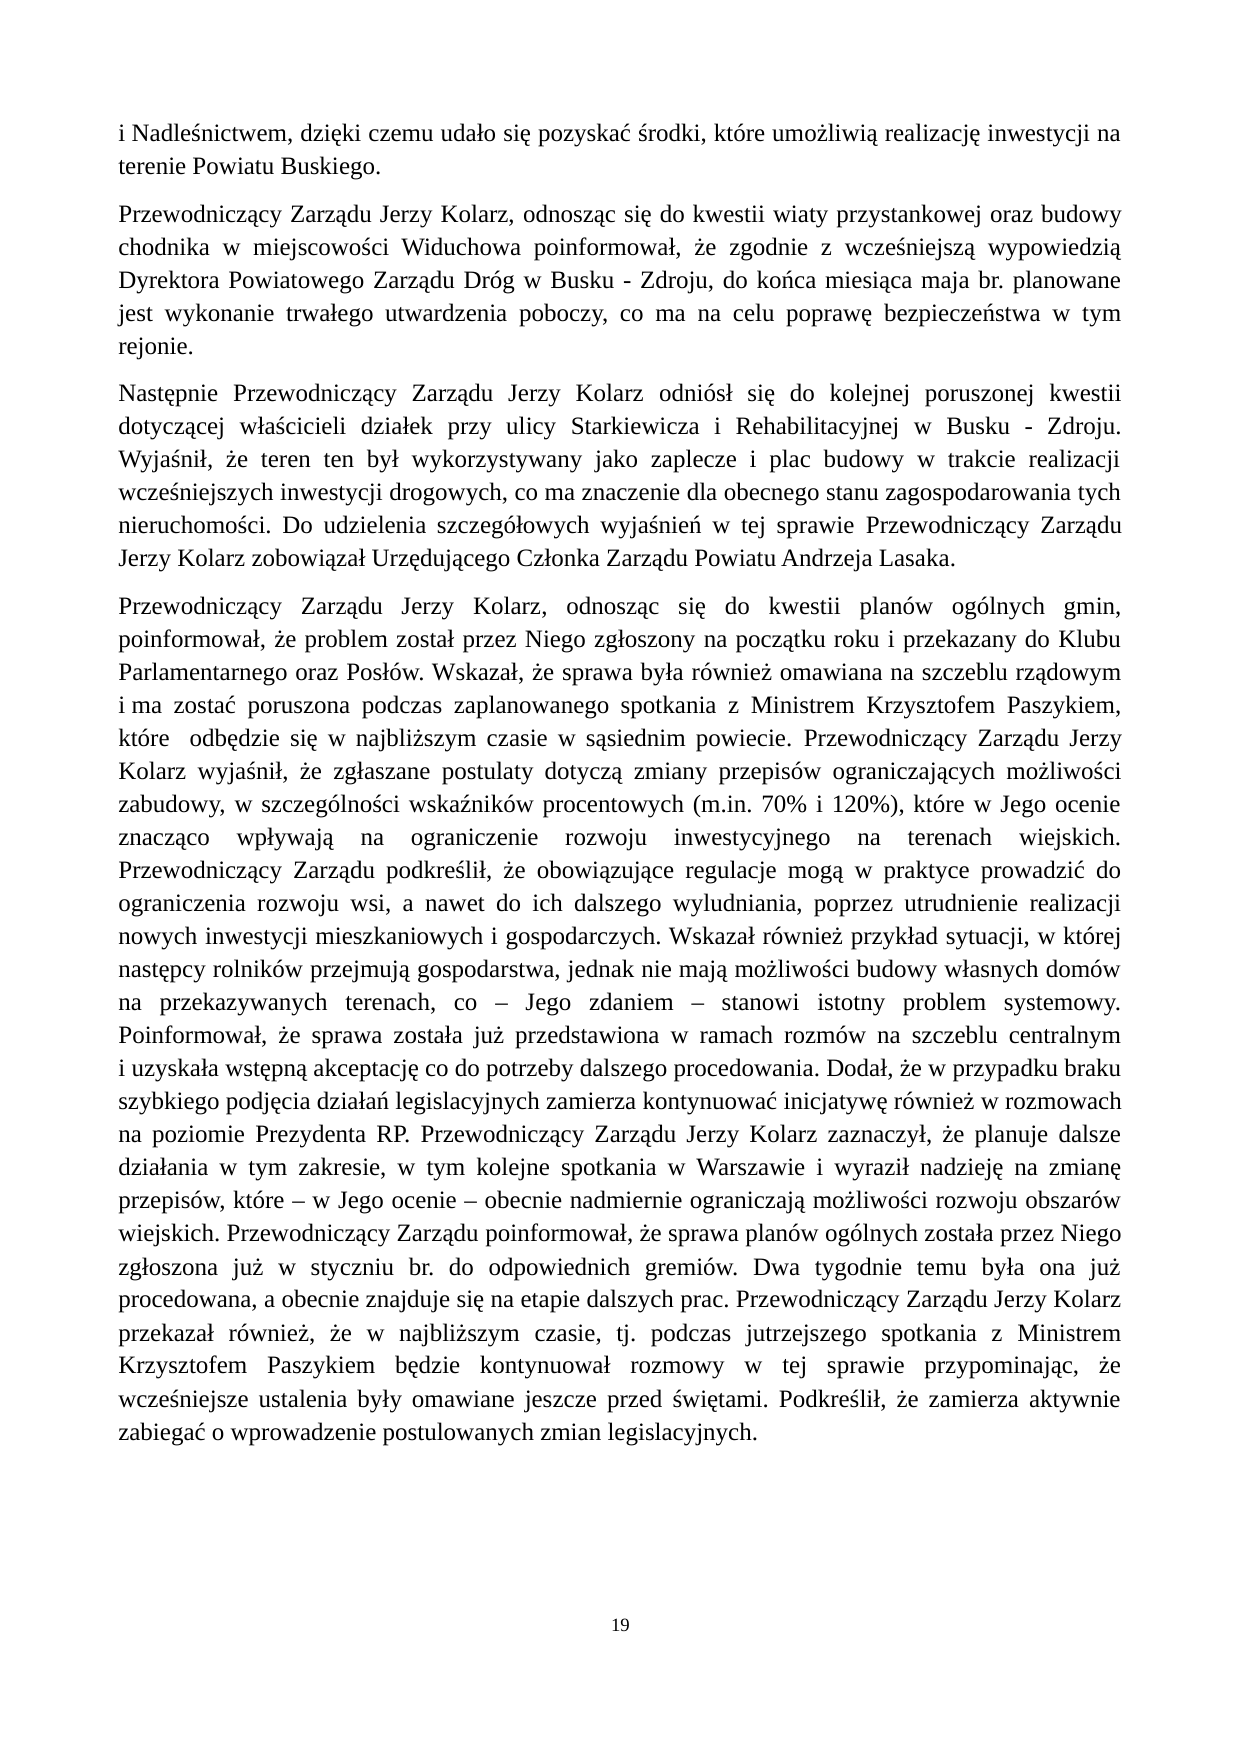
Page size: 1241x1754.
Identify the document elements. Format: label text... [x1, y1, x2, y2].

text i Nadleśnictwem, dzięki czemu udało się pozyskać środki, które umożliwią realizację inwestycji na terenie Powiatu Buskiego. [118, 118, 1122, 180]
text Przewodniczący Zarządu Jerzy Kolarz, odnosząc się do kwestii planów ogólnych gmin, poinformował, że problem został przez Niego zgłoszony na początku roku i przekazany do Klubu Parlamentarnego oraz Posłów. Wskazał, że sprawa była również omawiana na szczeblu rządowym i ma zostać poruszona podczas zaplanowanego spotkania z Ministrem Krzysztofem Paszykiem, które odbędzie się w najbliższym czasie w sąsiednim powiecie. Przewodniczący Zarządu Jerzy Kolarz wyjaśnił, że zgłaszane postulaty dotyczą zmiany przepisów ograniczających możliwości zabudowy, w szczególności wskaźników procentowych (m.in. 70% i 120%), które w Jego ocenie znacząco wpływają na ograniczenie rozwoju inwestycyjnego na terenach wiejskich. Przewodniczący Zarządu podkreślił, że obowiązujące regulacje mogą w praktyce prowadzić do ograniczenia rozwoju wsi, a nawet do ich dalszego wyludniania, poprzez utrudnienie realizacji nowych inwestycji mieszkaniowych i gospodarczych. Wskazał również przykład sytuacji, w której następcy rolników przejmują gospodarstwa, jednak nie mają możliwości budowy własnych domów na przekazywanych terenach, co – Jego zdaniem – stanowi istotny problem systemowy. Poinformował, że sprawa została już przedstawiona w ramach rozmów na szczeblu centralnym i uzyskała wstępną akceptację co do potrzeby dalszego procedowania. Dodał, że w przypadku braku szybkiego podjęcia działań legislacyjnych zamierza kontynuować inicjatywę również w rozmowach na poziomie Prezydenta RP. Przewodniczący Zarządu Jerzy Kolarz zaznaczył, że planuje dalsze działania w tym zakresie, w tym kolejne spotkania w Warszawie i wyraził nadzieję na zmianę przepisów, które – w Jego ocenie – obecnie nadmiernie ograniczają możliwości rozwoju obszarów wiejskich. Przewodniczący Zarządu poinformował, że sprawa planów ogólnych została przez Niego zgłoszona już w styczniu br. do odpowiednich gremiów. Dwa tygodnie temu była ona już procedowana, a obecnie znajduje się na etapie dalszych prac. Przewodniczący Zarządu Jerzy Kolarz przekazał również, że w najbliższym czasie, tj. podczas jutrzejszego spotkania z Ministrem Krzysztofem Paszykiem będzie kontynuował rozmowy w tej sprawie przypominając, że wcześniejsze ustalenia były omawiane jeszcze przed świętami. Podkreślił, że zamierza aktywnie zabiegać o wprowadzenie postulowanych zmian legislacyjnych. [118, 591, 1122, 1445]
text Następnie Przewodniczący Zarządu Jerzy Kolarz odniósł się do kolejnej poruszonej kwestii dotyczącej właścicieli działek przy ulicy Starkiewicza i Rehabilitacyjnej w Busku - Zdroju. Wyjaśnił, że teren ten był wykorzystywany jako zaplecze i plac budowy w trakcie realizacji wcześniejszych inwestycji drogowych, co ma znaczenie dla obecnego stanu zagospodarowania tych nieruchomości. Do udzielenia szczegółowych wyjaśnień w tej sprawie Przewodniczący Zarządu Jerzy Kolarz zobowiązał Urzędującego Członka Zarządu Powiatu Andrzeja Lasaka. [118, 378, 1122, 572]
text Przewodniczący Zarządu Jerzy Kolarz, odnosząc się do kwestii wiaty przystankowej oraz budowy chodnika w miejscowości Widuchowa poinformował, że zgodnie z wcześniejszą wypowiedzią Dyrektora Powiatowego Zarządu Dróg w Busku - Zdroju, do końca miesiąca maja br. planowane jest wykonanie trwałego utwardzenia poboczy, co ma na celu poprawę bezpieczeństwa w tym rejonie. [118, 199, 1122, 359]
